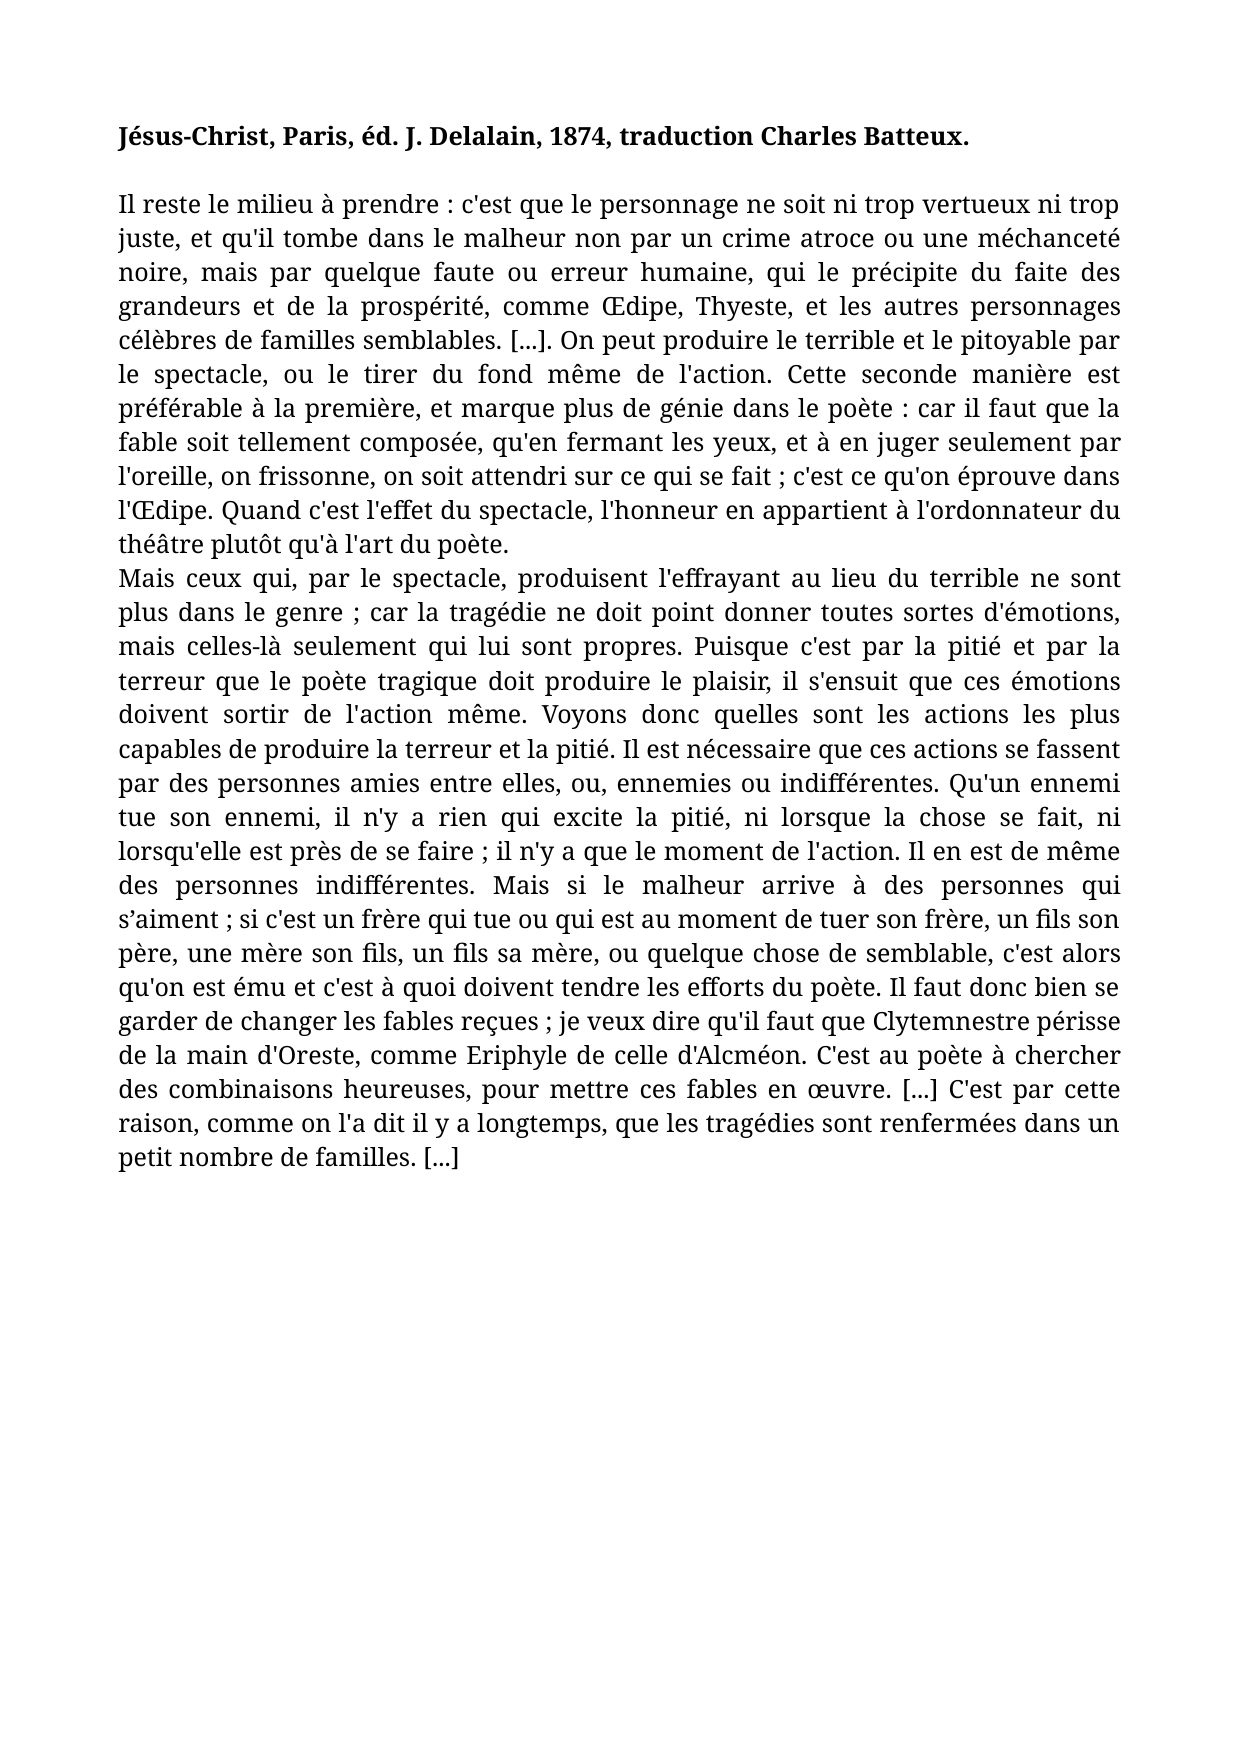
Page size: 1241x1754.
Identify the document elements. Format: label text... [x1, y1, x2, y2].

text Il reste le milieu à prendre : c'est que le personnage ne soit ni trop vertueux ni trop juste, et qu'il tombe dans le malheur non par un crime atroce ou une méchanceté noire, mais par quelque faute ou erreur humaine, qui le précipite du faite des grandeurs et de la prospérité, comme Œdipe, Thyeste, et les autres personnages célèbres de familles semblables. [...]. On peut produire le terrible et le pitoyable par le spectacle, ou le tirer du fond même de l'action. Cette seconde manière est préférable à la première, et marque plus de génie dans le poète : car il faut que la fable soit tellement composée, qu'en fermant les yeux, et à en juger seulement par l'oreille, on frissonne, on soit attendri sur ce qui se fait ; c'est ce qu'on éprouve dans l'Œdipe. Quand c'est l'effet du spectacle, l'honneur en appartient à l'ordonnateur du théâtre plutôt qu'à l'art du poète. [118, 186, 1122, 561]
text Mais ceux qui, par le spectacle, produisent l'effrayant au lieu du terrible ne sont plus dans le genre ; car la tragédie ne doit point donner toutes sortes d'émotions, mais celles-là seulement qui lui sont propres. Puisque c'est par la pitié et par la terreur que le poète tragique doit produire le plaisir, il s'ensuit que ces émotions doivent sortir de l'action même. Voyons donc quelles sont les actions les plus capables de produire la terreur et la pitié. Il est nécessaire que ces actions se fassent par des personnes amies entre elles, ou, ennemies ou indifférentes. Qu'un ennemi tue son ennemi, il n'y a rien qui excite la pitié, ni lorsque la chose se fait, ni lorsqu'elle est près de se faire ; il n'y a que le moment de l'action. Il en est de même des personnes indifférentes. Mais si le malheur arrive à des personnes qui s’aiment ; si c'est un frère qui tue ou qui est au moment de tuer son frère, un fils son père, une mère son fils, un fils sa mère, ou quelque chose de semblable, c'est alors qu'on est ému et c'est à quoi doivent tendre les efforts du poète. Il faut donc bien se garder de changer les fables reçues ; je veux dire qu'il faut que Clytemnestre périsse de la main d'Oreste, comme Eriphyle de celle d'Alcméon. C'est au poète à chercher des combinaisons heureuses, pour mettre ces fables en œuvre. [...] C'est par cette raison, comme on l'a dit il y a longtemps, que les tragédies sont renfermées dans un petit nombre de familles. [...] [118, 561, 1122, 1174]
text Jésus-Christ, Paris, éd. J. Delalain, 1874, traduction Charles Batteux. [118, 118, 1122, 152]
